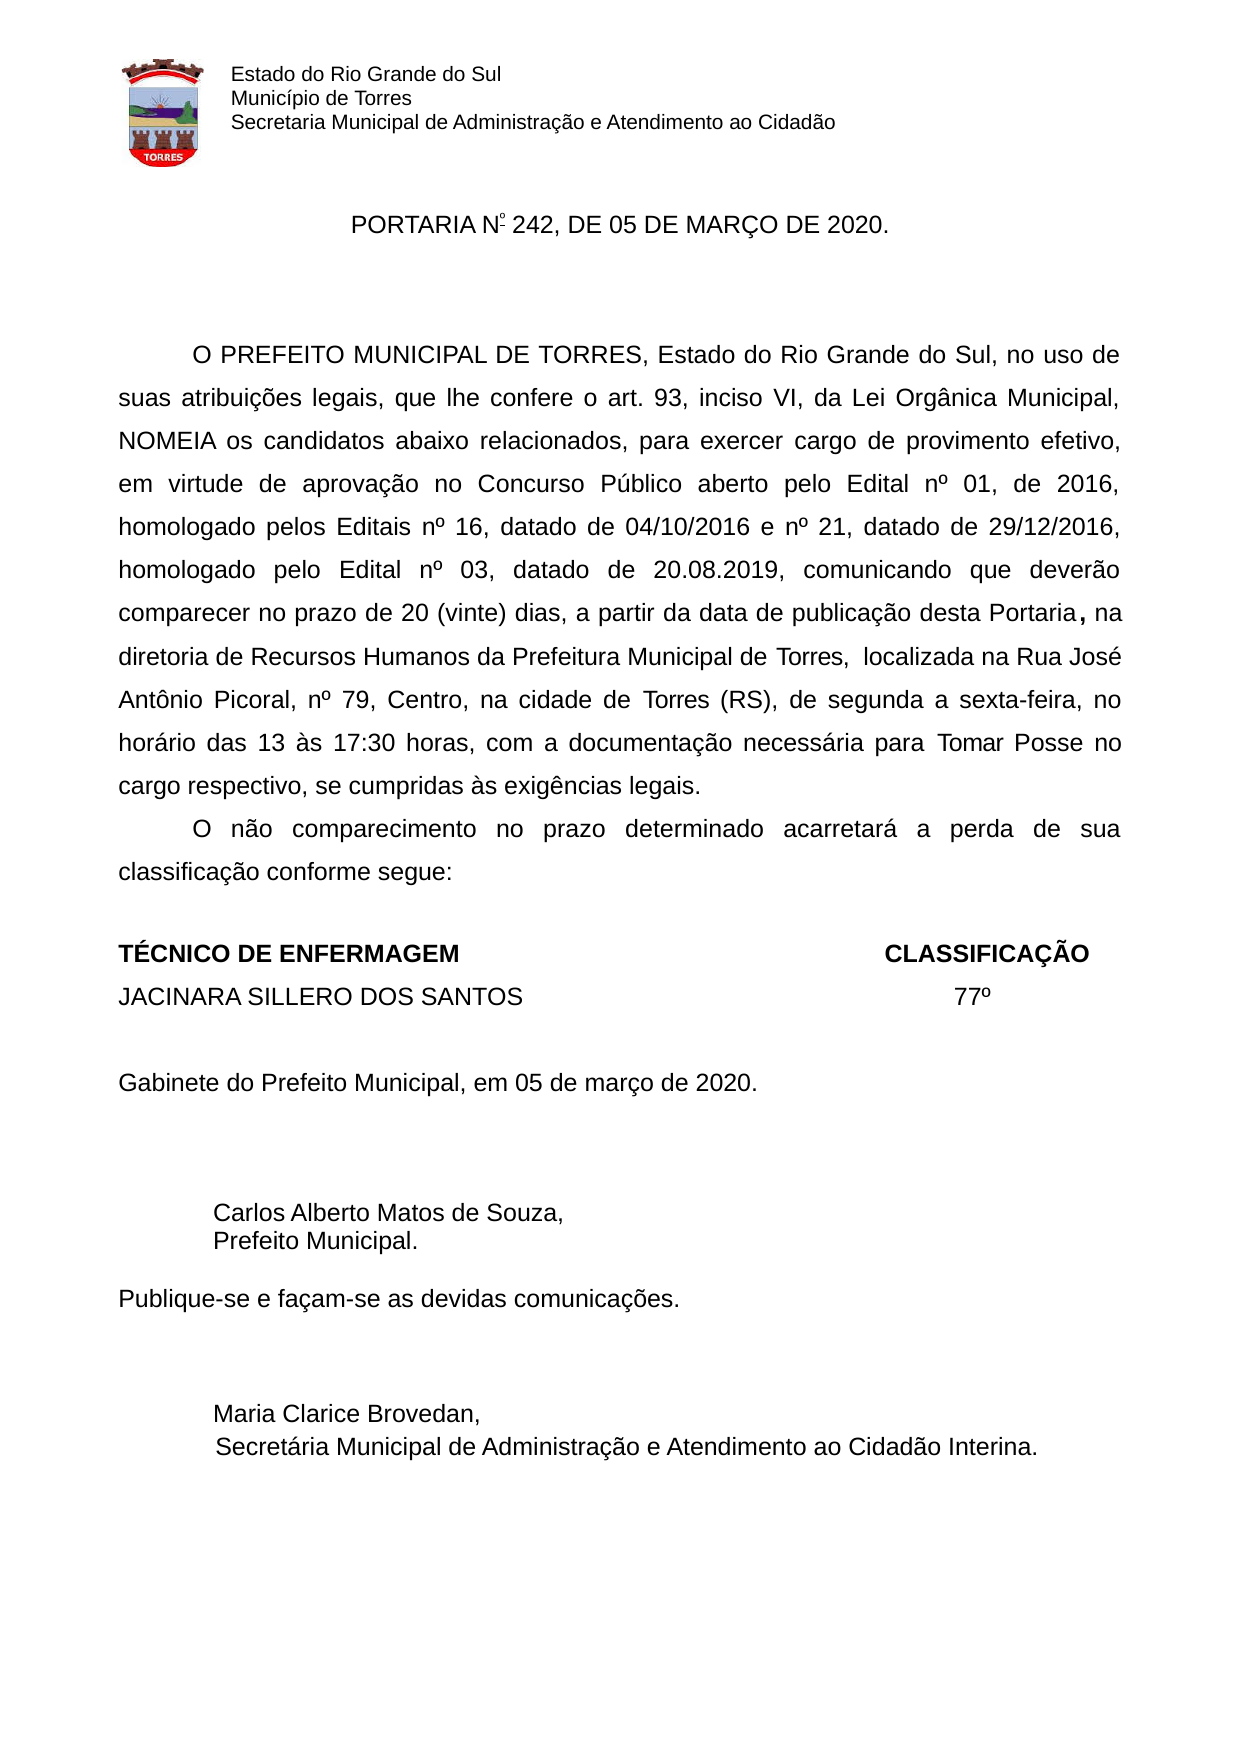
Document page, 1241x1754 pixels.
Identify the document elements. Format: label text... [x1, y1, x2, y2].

text Carlos Alberto Matos de Souza, [118, 1197, 1122, 1226]
text O não comparecimento no prazo determinado acarretará a perda de sua classificação conforme segue: [118, 814, 1122, 886]
text O PREFEITO MUNICIPAL DE TORRES, Estado do Rio Grande do Sul, no uso de suas atribuições legais, que lhe confere o art. 93, inciso VI, da Lei Orgânica Municipal, NOMEIA os candidatos abaixo relacionados, para exercer cargo de provimento efetivo, em virtude de aprovação no Concurso Público aberto pelo Edital nº 01, de 2016, homologado pelos Editais nº 16, datado de 04/10/2016 e nº 21, datado de 29/12/2016, homologado pelo Edital nº 03, datado de 20.08.2019, comunicando que deverão comparecer no prazo de 20 (vinte) dias, a partir da data de publicação desta Portaria, na diretoria de Recursos Humanos da Prefeitura Municipal de Torres, localizada na Rua José Antônio Picoral, nº 79, Centro, na cidade de Torres (RS), de segunda a sexta-feira, no horário das 13 às 17:30 horas, com a documentação necessária para Tomar Posse no cargo respectivo, se cumpridas às exigências legais. [118, 340, 1122, 800]
text Publique-se e façam-se as devidas comunicações. [118, 1284, 1122, 1312]
text Prefeito Municipal. [118, 1226, 1122, 1255]
text Secretária Municipal de Administração e Atendimento ao Cidadão Interina. [118, 1432, 1122, 1461]
picture [121, 59, 204, 167]
text TÉCNICO DE ENFERMAGEM CLASSIFICAÇÃO [118, 939, 1122, 967]
text PORTARIA Nº 242, DE 05 DE MARÇO DE 2020. [118, 210, 1122, 239]
text JACINARA SILLERO DOS SANTOS 77º [118, 982, 1122, 1011]
text Gabinete do Prefeito Municipal, em 05 de março de 2020. [118, 1068, 1122, 1097]
text Maria Clarice Brovedan, [192, 1399, 1122, 1427]
